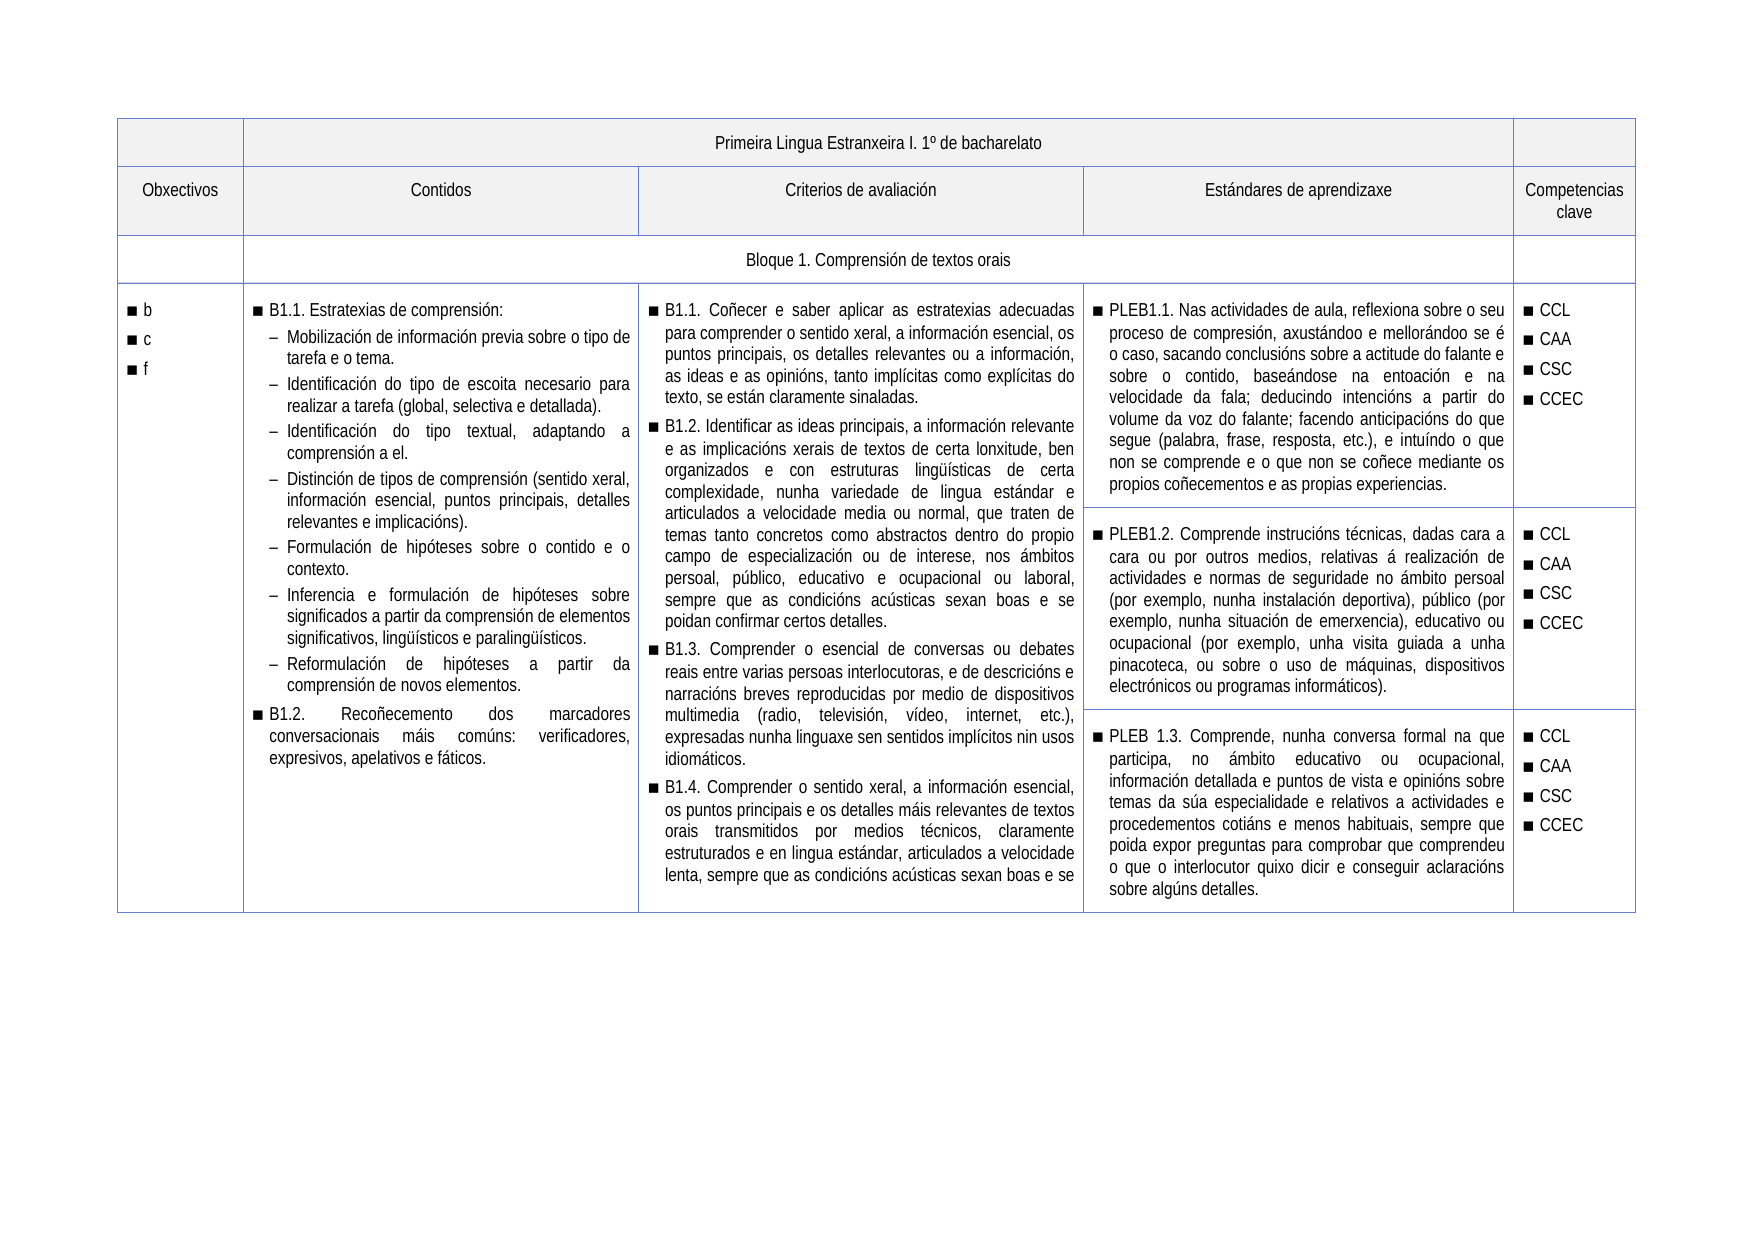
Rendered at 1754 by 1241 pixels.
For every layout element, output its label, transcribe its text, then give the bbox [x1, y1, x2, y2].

table_header [118, 119, 243, 166]
table_cell CCL CAA CSC CCEC [1514, 284, 1635, 507]
table_cell [118, 236, 243, 282]
table_cell PLEB 1.3. Comprende, nunha conversa formal na que participa, no ámbito educativo ou ocupacional, información detallada e puntos de vista e opinións sobre temas da súa especialidade e relativos a actividades e procedementos cotiáns e menos habituais, sempre que poida expor preguntas para comprobar que comprendeu o que o interlocutor quixo dicir e conseguir aclaracións sobre algúns detalles. [1084, 710, 1513, 912]
table_header [1514, 119, 1635, 166]
table_cell CCL CAA CSC CCEC [1514, 508, 1635, 709]
table_header Primeira Lingua Estranxeira I. 1º de bacharelato [244, 119, 1513, 166]
table_cell Estándares de aprendizaxe [1084, 167, 1513, 235]
table_cell Bloque 1. Comprensión de textos orais [244, 236, 1513, 282]
table_cell [1514, 236, 1635, 282]
table_cell CCL CAA CSC CCEC [1514, 710, 1635, 912]
table_cell B1.1. Coñecer e saber aplicar as estratexias adecuadas para comprender o sentido xeral, a información esencial, os puntos principais, os detalles relevantes ou a información, as ideas e as opinións, tanto implícitas como explícitas do texto, se están claramente sinaladas. B1.2. Identificar as ideas principais, a información relevante e as implicacións xerais de textos de certa lonxitude, ben organizados e con estruturas lingüísticas de certa complexidade, nunha variedade de lingua estándar e articulados a velocidade media ou normal, que traten de temas tanto concretos como abstractos dentro do propio campo de especialización ou de interese, nos ámbitos persoal, público, educativo e ocupacional ou laboral, sempre que as condicións acústicas sexan boas e se poidan confirmar certos detalles. B1.3. Comprender o esencial de conversas ou debates reais entre varias persoas interlocutoras, e de descricións e narracións breves reproducidas por medio de dispositivos multimedia (radio, televisión, vídeo, internet, etc.), expresadas nunha linguaxe sen sentidos implícitos nin usos idiomáticos. B1.4. Comprender o sentido xeral, a información esencial, os puntos principais e os detalles máis relevantes de textos orais transmitidos por medios técnicos, claramente estruturados e en lingua estándar, articulados a velocidade lenta, sempre que as condicións acústicas sexan boas e se poida volver escoitar o que se dixo. B1.5. Recoñecer as fórmulas de contacto social e as normas de cortesía, e as utilizadas para iniciar e terminar o discurso, así como a intención comunicativa das persoas que as utilizan en situacións comunicativas variadas, relativas a temas coñecidos ou de interese persoal, emitidos en lingua estándar, nun rexistro neutro, formal ou informal, que conteñan variedade de expresións, estruturas e locucións idiomáticas frecuentes, e termos habituais e cultos de uso común non especializados. B1.6. Distinguir e aplicar á comprensión do texto oral as funcións e os significados específicos xeralmente asociados a diversas estruturas sintácticas de uso común, segundo o contexto de comunicación (por exemplo, unha estrutura interrogativa para dar unha orde). B1.7. Comprender a información esencial de conversas ou discusións en que se traten temas cotiáns xerais ou do seu interese (necesidades materiais, sensacións físicas e sentimentos, opinións e experiencias persoais) relacionados co traballo, os estudos e o tempo de lecer, se as persoas participantes articulan con claridade, pausadamente e en lingua estándar, e se non hai interferencias acústicas. B1.8. Recoñecer os significados e as intencións comunicativas expresas de patróns sonoros, acentuais, rítmicos e de entoación de uso común e máis específicos, así como algunhas de carácter implícito (incluíndo o interese ou a indiferenza), cando a articulación é clara. B1.9. Perseverar por acceder ao sentido do texto oral (cambiando o tipo de escoita, pedindo axuda ou escoitando varias veces os textos gravados) aínda que en ocasións e mesmo con frecuencia, as hipóteses de significado do texto oral non poidan ser verificadas con claridade. [639, 284, 1083, 912]
table_cell b c f [118, 284, 243, 912]
table_cell Obxectivos [118, 167, 243, 235]
table_cell PLEB1.1. Nas actividades de aula, reflexiona sobre o seu proceso de compresión, axustándoo e mellorándoo se é o caso, sacando conclusións sobre a actitude do falante e sobre o contido, baseándose na entoación e na velocidade da fala; deducindo intencións a partir do volume da voz do falante; facendo anticipacións do que segue (palabra, frase, resposta, etc.), e intuíndo o que non se comprende e o que non se coñece mediante os propios coñecementos e as propias experiencias. [1084, 284, 1513, 507]
table_cell PLEB1.2. Comprende instrucións técnicas, dadas cara a cara ou por outros medios, relativas á realización de actividades e normas de seguridade no ámbito persoal (por exemplo, nunha instalación deportiva), público (por exemplo, nunha situación de emerxencia), educativo ou ocupacional (por exemplo, unha visita guiada a unha pinacoteca, ou sobre o uso de máquinas, dispositivos electrónicos ou programas informáticos). [1084, 508, 1513, 709]
table_cell B1.1. Estratexias de comprensión: Mobilización de información previa sobre o tipo de tarefa e o tema. Identificación do tipo de escoita necesario para realizar a tarefa (global, selectiva e detallada). Identificación do tipo textual, adaptando a comprensión a el. Distinción de tipos de comprensión (sentido xeral, información esencial, puntos principais, detalles relevantes e implicacións). Formulación de hipóteses sobre o contido e o contexto. Inferencia e formulación de hipóteses sobre significados a partir da comprensión de elementos significativos, lingüísticos e paralingüísticos. Reformulación de hipóteses a partir da comprensión de novos elementos. B1.2. Recoñecemento dos marcadores conversacionais máis comúns: verificadores, expresivos, apelativos e fáticos. [244, 284, 638, 912]
table_cell Contidos [244, 167, 638, 235]
table_cell Competencias clave [1514, 167, 1635, 235]
table_cell Criterios de avaliación [639, 167, 1083, 235]
